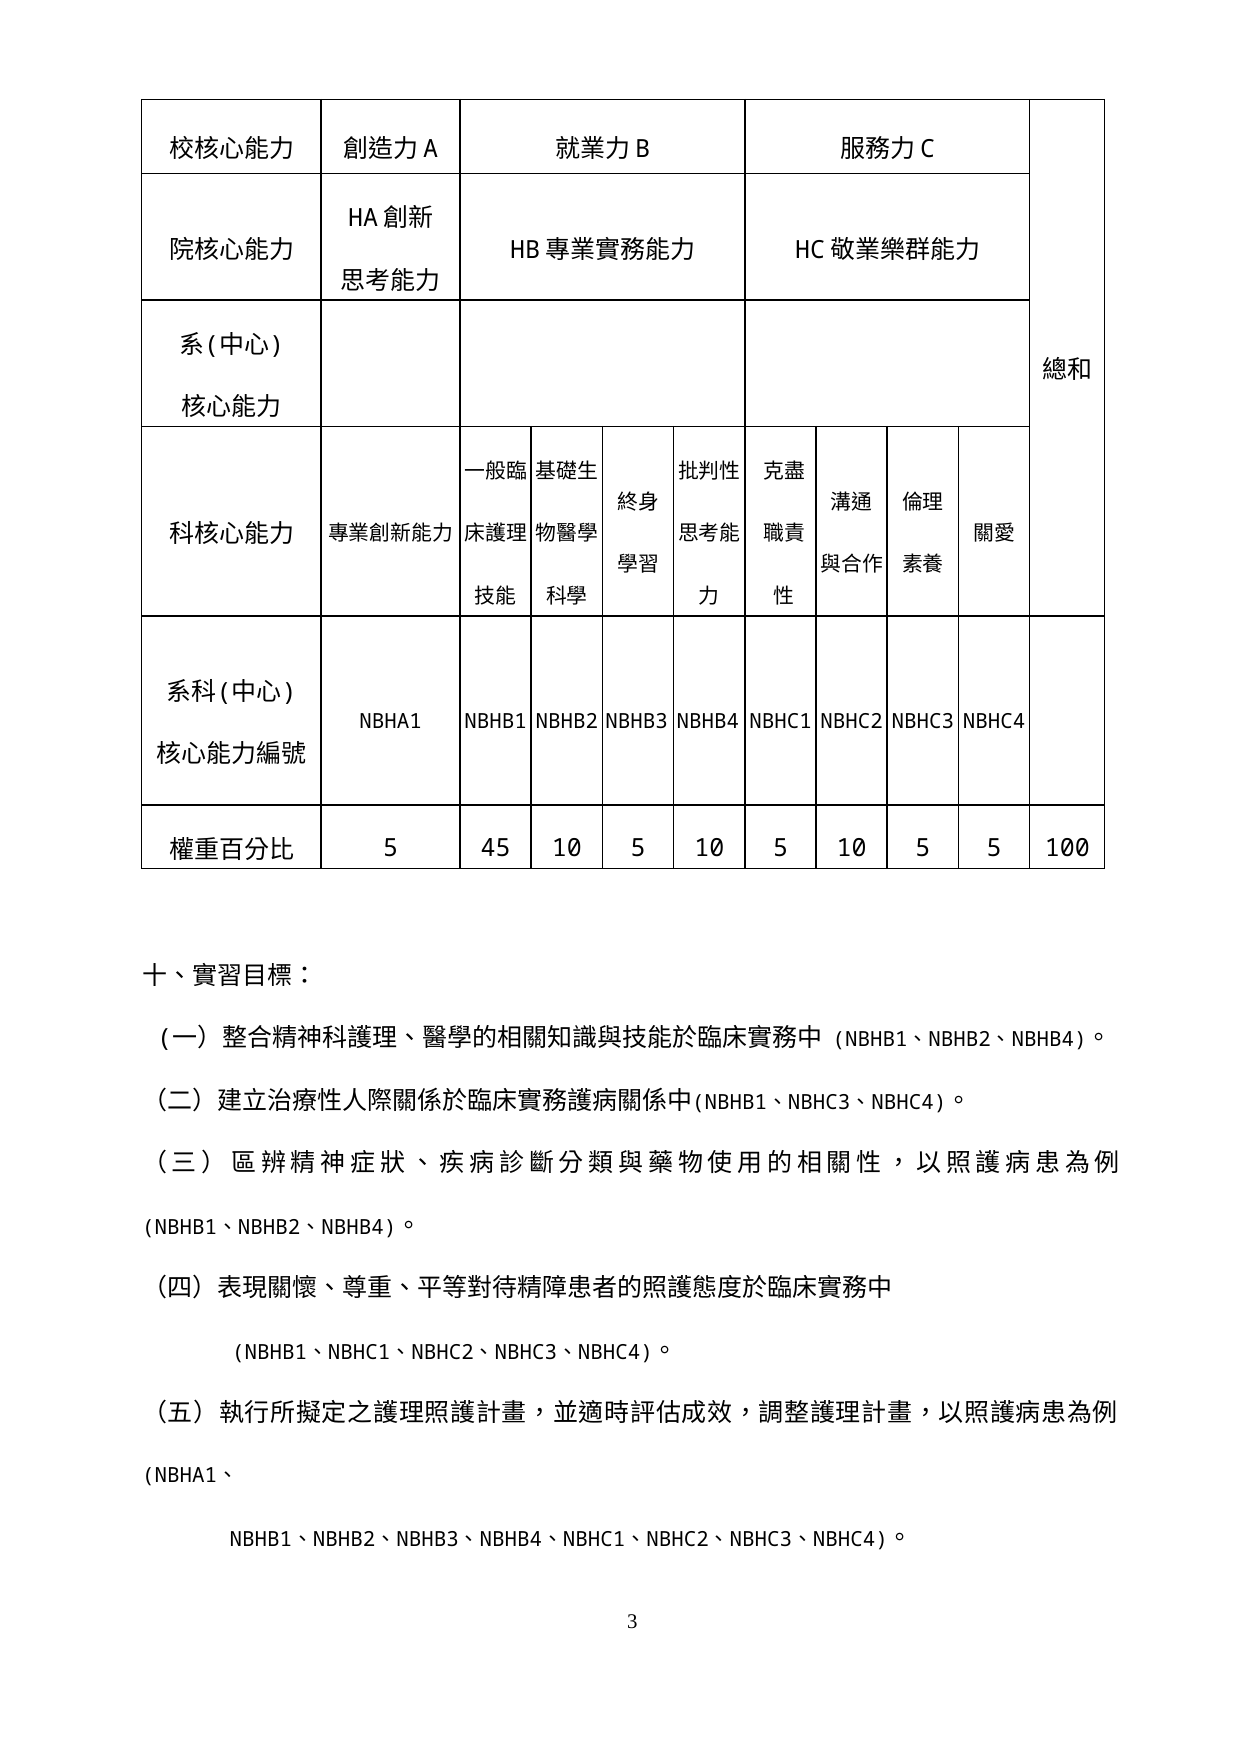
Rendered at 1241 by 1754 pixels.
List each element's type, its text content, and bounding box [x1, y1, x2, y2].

table_cell [461, 301, 744, 426]
table_cell 10 [532, 806, 602, 868]
table_cell [322, 301, 459, 426]
table_cell 科核心能力 [142, 427, 320, 615]
text 十、實習目標： [142, 932, 1122, 994]
table_header 校核心能力 [142, 100, 320, 173]
table_cell NBHB1 [461, 617, 530, 804]
table_cell 5 [959, 806, 1029, 868]
table_cell 系科(中心) 核心能力編號 [142, 617, 320, 804]
table_cell 權重百分比 [142, 806, 320, 868]
table_cell [746, 301, 1029, 426]
table_cell HA創新 思考能力 [322, 174, 459, 299]
table_cell NBHC2 [817, 617, 886, 804]
table_cell NBHB2 [532, 617, 602, 804]
table_header 服務力C [746, 100, 1029, 173]
table_cell [1030, 617, 1104, 804]
table_header 創造力A [322, 100, 459, 173]
table_cell 倫理 素養 [888, 427, 958, 615]
text （五）執行所擬定之護理照護計畫，並適時評估成效，調整護理計畫，以照護病患為例(NBHA1、 [142, 1369, 1122, 1494]
table_header 就業力B [461, 100, 744, 173]
text （三）區辨精神症狀、疾病診斷分類與藥物使用的相關性，以照護病患為例(NBHB1、NBHB2、NBHB4)。 [142, 1119, 1122, 1244]
table_cell 終身 學習 [603, 427, 673, 615]
text （四）表現關懷、尊重、平等對待精障患者的照護態度於臨床實務中 [142, 1244, 1122, 1307]
table_cell 5 [888, 806, 958, 868]
table_cell NBHC4 [959, 617, 1029, 804]
table_cell 系(中心) 核心能力 [142, 301, 320, 426]
table_cell 5 [746, 806, 815, 868]
table_cell 克盡職責性 [746, 427, 815, 615]
table_cell NBHB4 [674, 617, 744, 804]
text (一）整合精神科護理、醫學的相關知識與技能於臨床實務中 (NBHB1、NBHB2、NBHB4)。 [142, 994, 1122, 1057]
text （二）建立治療性人際關係於臨床實務護病關係中(NBHB1、NBHC3、NBHC4)。 [142, 1057, 1122, 1119]
table_cell 10 [674, 806, 744, 868]
table_cell 批判性思考能力 [674, 427, 744, 615]
table_cell 45 [461, 806, 530, 868]
table_cell 5 [322, 806, 459, 868]
table_cell HB專業實務能力 [461, 174, 744, 299]
table_cell 院核心能力 [142, 174, 320, 299]
table_cell NBHA1 [322, 617, 459, 804]
table_cell 基礎生物醫學科學 [532, 427, 602, 615]
table_cell 10 [817, 806, 886, 868]
table_cell 一般臨床護理技能 [461, 427, 530, 615]
table_cell NBHC1 [746, 617, 815, 804]
table_cell 關愛 [959, 427, 1029, 615]
table_cell 5 [603, 806, 673, 868]
table_cell 專業創新能力 [322, 427, 459, 615]
text NBHB1、NBHB2、NBHB3、NBHB4、NBHC1、NBHC2、NBHC3、NBHC4)。 [142, 1494, 1122, 1557]
table_cell 溝通 與合作 [817, 427, 886, 615]
table_cell NBHB3 [603, 617, 673, 804]
table_cell NBHC3 [888, 617, 958, 804]
text (NBHB1、NBHC1、NBHC2、NBHC3、NBHC4)。 [142, 1307, 1122, 1369]
table_header 總和 [1030, 100, 1104, 615]
table_cell HC敬業樂群能力 [746, 174, 1029, 299]
table_cell 100 [1030, 806, 1104, 868]
